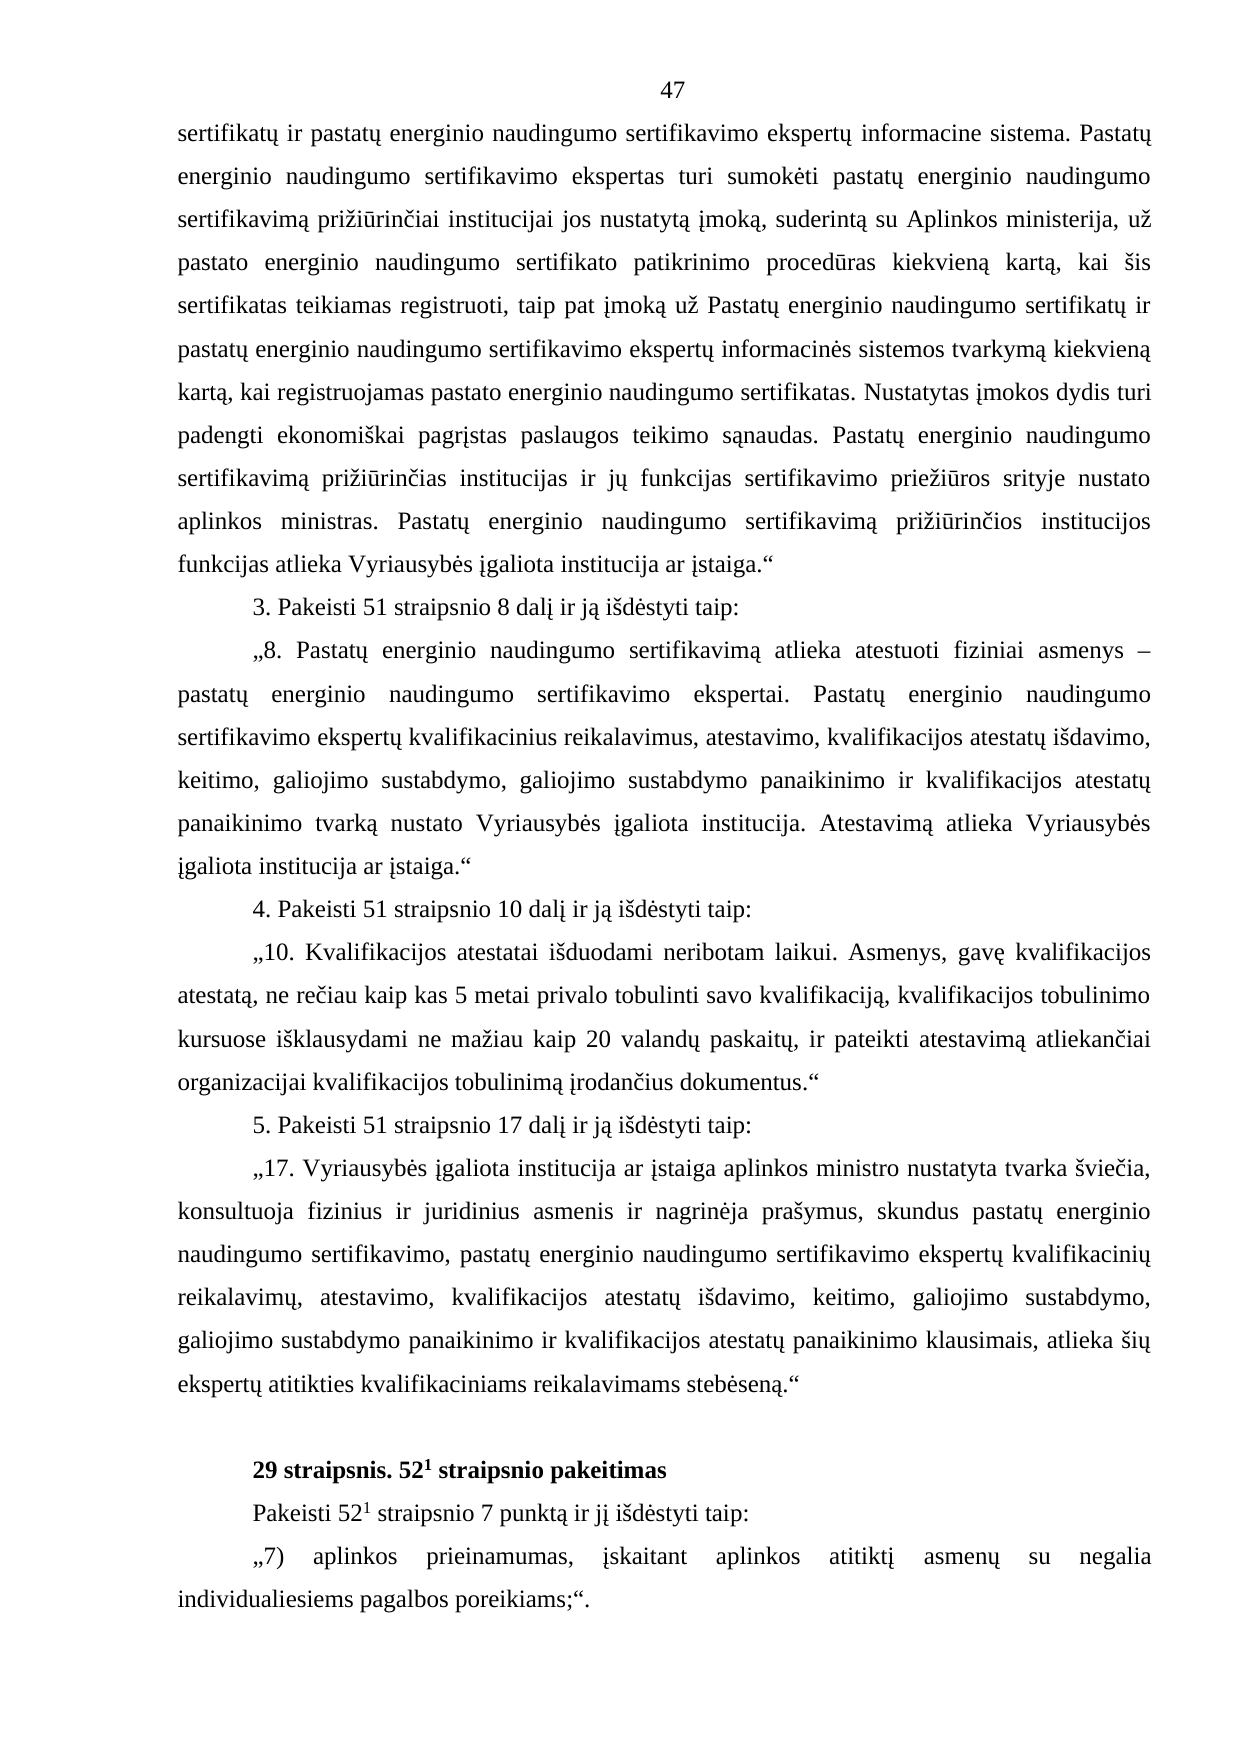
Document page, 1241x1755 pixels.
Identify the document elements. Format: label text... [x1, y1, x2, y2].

text 3. Pakeisti 51 straipsnio 8 dalį ir ją išdėstyti taip: [177, 592, 1152, 621]
text „10. Kvalifikacijos atestatai išduodami neribotam laikui. Asmenys, gavę kvalifikacijos atestatą, ne rečiau kaip kas 5 metai privalo tobulinti savo kvalifikaciją, kvalifikacijos tobulinimo kursuose išklausydami ne mažiau kaip 20 valandų paskaitų, ir pateikti atestavimą atliekančiai organizacijai kvalifikacijos tobulinimą įrodančius dokumentus.“ [177, 937, 1152, 1096]
text 29 straipsnis. 521 straipsnio pakeitimas [177, 1455, 1152, 1484]
text „7) aplinkos prieinamumas, įskaitant aplinkos atitiktį asmenų su negalia individualiesiems pagalbos poreikiams;“. [177, 1541, 1152, 1613]
text sertifikatų ir pastatų energinio naudingumo sertifikavimo ekspertų informacine sistema. Pastatų energinio naudingumo sertifikavimo ekspertas turi sumokėti pastatų energinio naudingumo sertifikavimą prižiūrinčiai institucijai jos nustatytą įmoką, suderintą su Aplinkos ministerija, už pastato energinio naudingumo sertifikato patikrinimo procedūras kiekvieną kartą, kai šis sertifikatas teikiamas registruoti, taip pat įmoką už Pastatų energinio naudingumo sertifikatų ir pastatų energinio naudingumo sertifikavimo ekspertų informacinės sistemos tvarkymą kiekvieną kartą, kai registruojamas pastato energinio naudingumo sertifikatas. Nustatytas įmokos dydis turi padengti ekonomiškai pagrįstas paslaugos teikimo sąnaudas. Pastatų energinio naudingumo sertifikavimą prižiūrinčias institucijas ir jų funkcijas sertifikavimo priežiūros srityje nustato aplinkos ministras. Pastatų energinio naudingumo sertifikavimą prižiūrinčios institucijos funkcijas atlieka Vyriausybės įgaliota institucija ar įstaiga.“ [177, 118, 1152, 578]
text 5. Pakeisti 51 straipsnio 17 dalį ir ją išdėstyti taip: [177, 1110, 1152, 1139]
text „8. Pastatų energinio naudingumo sertifikavimą atlieka atestuoti fiziniai asmenys – pastatų energinio naudingumo sertifikavimo ekspertai. Pastatų energinio naudingumo sertifikavimo ekspertų kvalifikacinius reikalavimus, atestavimo, kvalifikacijos atestatų išdavimo, keitimo, galiojimo sustabdymo, galiojimo sustabdymo panaikinimo ir kvalifikacijos atestatų panaikinimo tvarką nustato Vyriausybės įgaliota institucija. Atestavimą atlieka Vyriausybės įgaliota institucija ar įstaiga.“ [177, 636, 1152, 880]
text Pakeisti 521 straipsnio 7 punktą ir jį išdėstyti taip: [177, 1498, 1152, 1527]
text 4. Pakeisti 51 straipsnio 10 dalį ir ją išdėstyti taip: [177, 894, 1152, 923]
text „17. Vyriausybės įgaliota institucija ar įstaiga aplinkos ministro nustatyta tvarka šviečia, konsultuoja fizinius ir juridinius asmenis ir nagrinėja prašymus, skundus pastatų energinio naudingumo sertifikavimo, pastatų energinio naudingumo sertifikavimo ekspertų kvalifikacinių reikalavimų, atestavimo, kvalifikacijos atestatų išdavimo, keitimo, galiojimo sustabdymo, galiojimo sustabdymo panaikinimo ir kvalifikacijos atestatų panaikinimo klausimais, atlieka šių ekspertų atitikties kvalifikaciniams reikalavimams stebėseną.“ [177, 1153, 1152, 1397]
